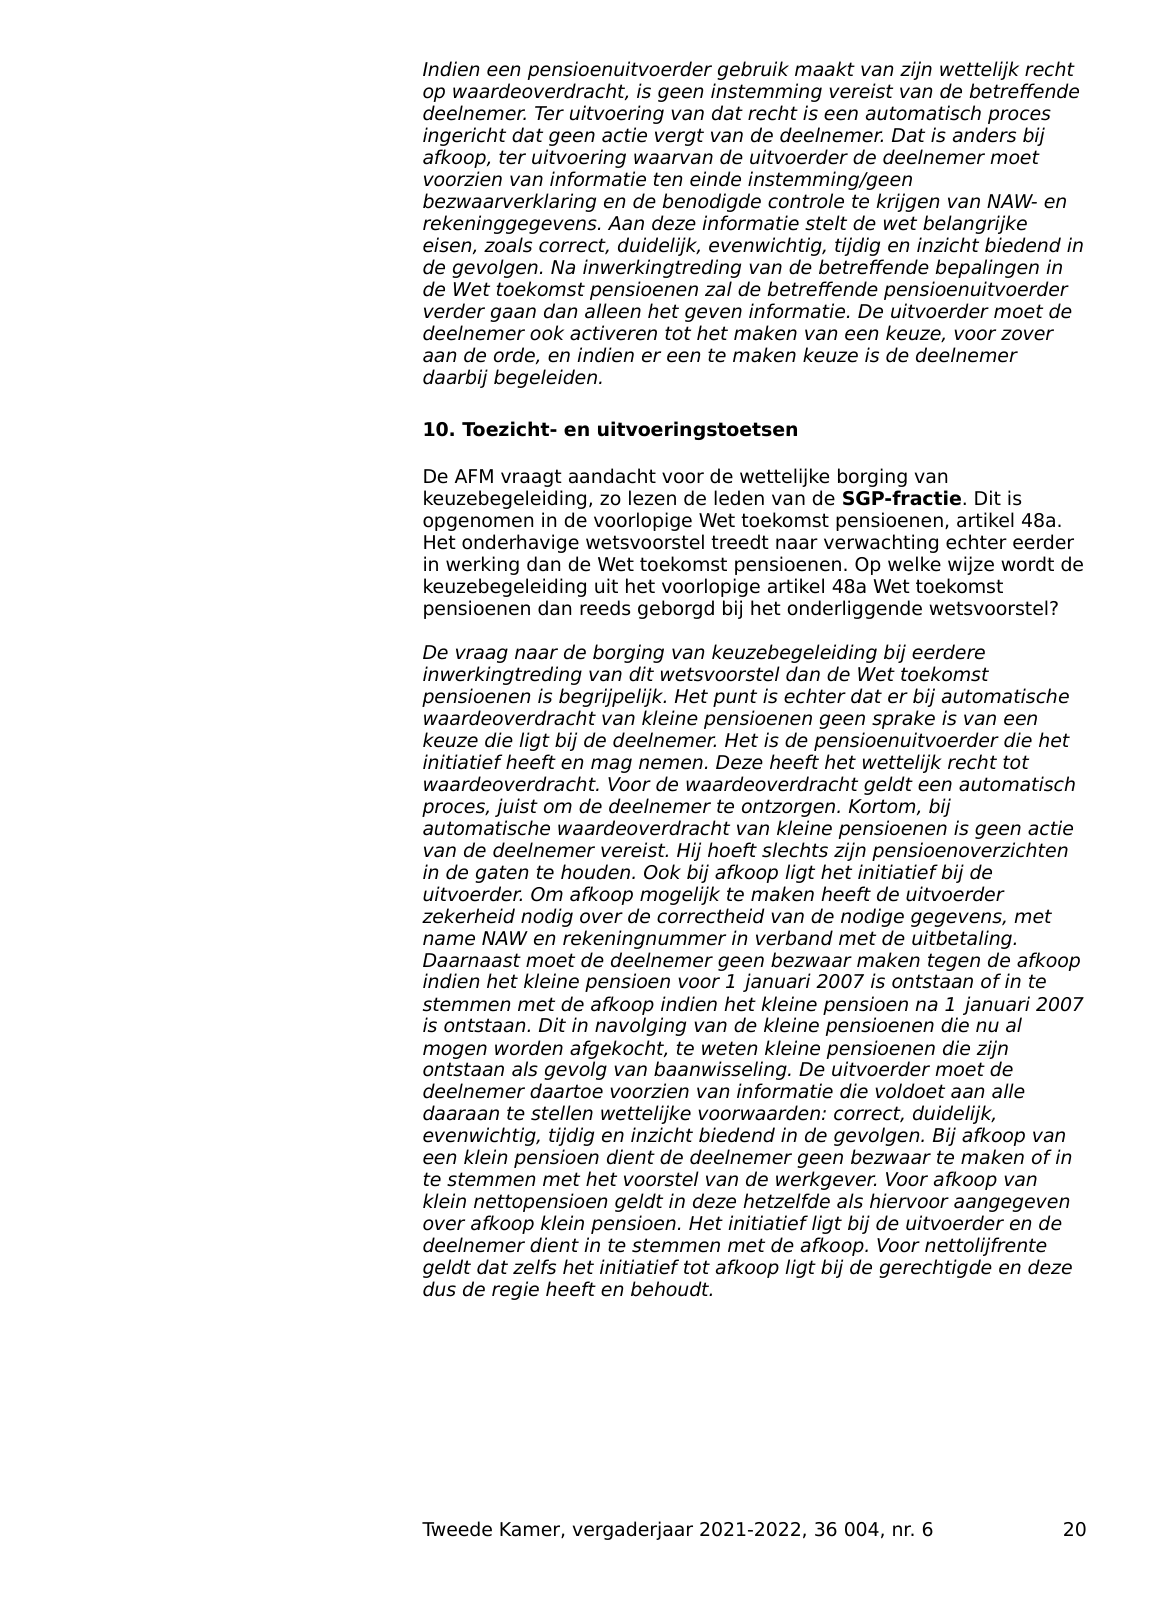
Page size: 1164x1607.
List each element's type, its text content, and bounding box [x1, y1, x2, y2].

subtitle 10. Toezicht- en uitvoeringstoetsen [422, 419, 1087, 441]
text De AFM vraagt aandacht voor de wettelijke borging van keuzebegeleiding, zo lezen de leden van de SGP-fractie. Dit is opgenomen in de voorlopige Wet toekomst pensioenen, artikel 48a. Het onderhavige wetsvoorstel treedt naar verwachting echter eerder in werking dan de Wet toekomst pensioenen. Op welke wijze wordt de keuzebegeleiding uit het voorlopige artikel 48a Wet toekomst pensioenen dan reeds geborgd bij het onderliggende wetsvoorstel? [422, 466, 1087, 619]
text Indien een pensioenuitvoerder gebruik maakt van zijn wettelijk recht op waardeoverdracht, is geen instemming vereist van de betreffende deelnemer. Ter uitvoering van dat recht is een automatisch proces ingericht dat geen actie vergt van de deelnemer. Dat is anders bij afkoop, ter uitvoering waarvan de uitvoerder de deelnemer moet voorzien van informatie ten einde instemming/geen bezwaarverklaring en de benodigde controle te krijgen van NAW- en rekeninggegevens. Aan deze informatie stelt de wet belangrijke eisen, zoals correct, duidelijk, evenwichtig, tijdig en inzicht biedend in de gevolgen. Na inwerkingtreding van de betreffende bepalingen in de Wet toekomst pensioenen zal de betreffende pensioenuitvoerder verder gaan dan alleen het geven informatie. De uitvoerder moet de deelnemer ook activeren tot het maken van een keuze, voor zover aan de orde, en indien er een te maken keuze is de deelnemer daarbij begeleiden. [422, 59, 1087, 389]
text De vraag naar de borging van keuzebegeleiding bij eerdere inwerkingtreding van dit wetsvoorstel dan de Wet toekomst pensioenen is begrijpelijk. Het punt is echter dat er bij automatische waardeoverdracht van kleine pensioenen geen sprake is van een keuze die ligt bij de deelnemer. Het is de pensioenuitvoerder die het initiatief heeft en mag nemen. Deze heeft het wettelijk recht tot waardeoverdracht. Voor de waardeoverdracht geldt een automatisch proces, juist om de deelnemer te ontzorgen. Kortom, bij automatische waardeoverdracht van kleine pensioenen is geen actie van de deelnemer vereist. Hij hoeft slechts zijn pensioenoverzichten in de gaten te houden. Ook bij afkoop ligt het initiatief bij de uitvoerder. Om afkoop mogelijk te maken heeft de uitvoerder zekerheid nodig over de correctheid van de nodige gegevens, met name NAW en rekeningnummer in verband met de uitbetaling. Daarnaast moet de deelnemer geen bezwaar maken tegen de afkoop indien het kleine pensioen voor 1 januari 2007 is ontstaan of in te stemmen met de afkoop indien het kleine pensioen na 1 januari 2007 is ontstaan. Dit in navolging van de kleine pensioenen die nu al mogen worden afgekocht, te weten kleine pensioenen die zijn ontstaan als gevolg van baanwisseling. De uitvoerder moet de deelnemer daartoe voorzien van informatie die voldoet aan alle daaraan te stellen wettelijke voorwaarden: correct, duidelijk, evenwichtig, tijdig en inzicht biedend in de gevolgen. Bij afkoop van een klein pensioen dient de deelnemer geen bezwaar te maken of in te stemmen met het voorstel van de werkgever. Voor afkoop van klein nettopensioen geldt in deze hetzelfde als hiervoor aangegeven over afkoop klein pensioen. Het initiatief ligt bij de uitvoerder en de deelnemer dient in te stemmen met de afkoop. Voor nettolijfrente geldt dat zelfs het initiatief tot afkoop ligt bij de gerechtigde en deze dus de regie heeft en behoudt. [422, 642, 1087, 1301]
